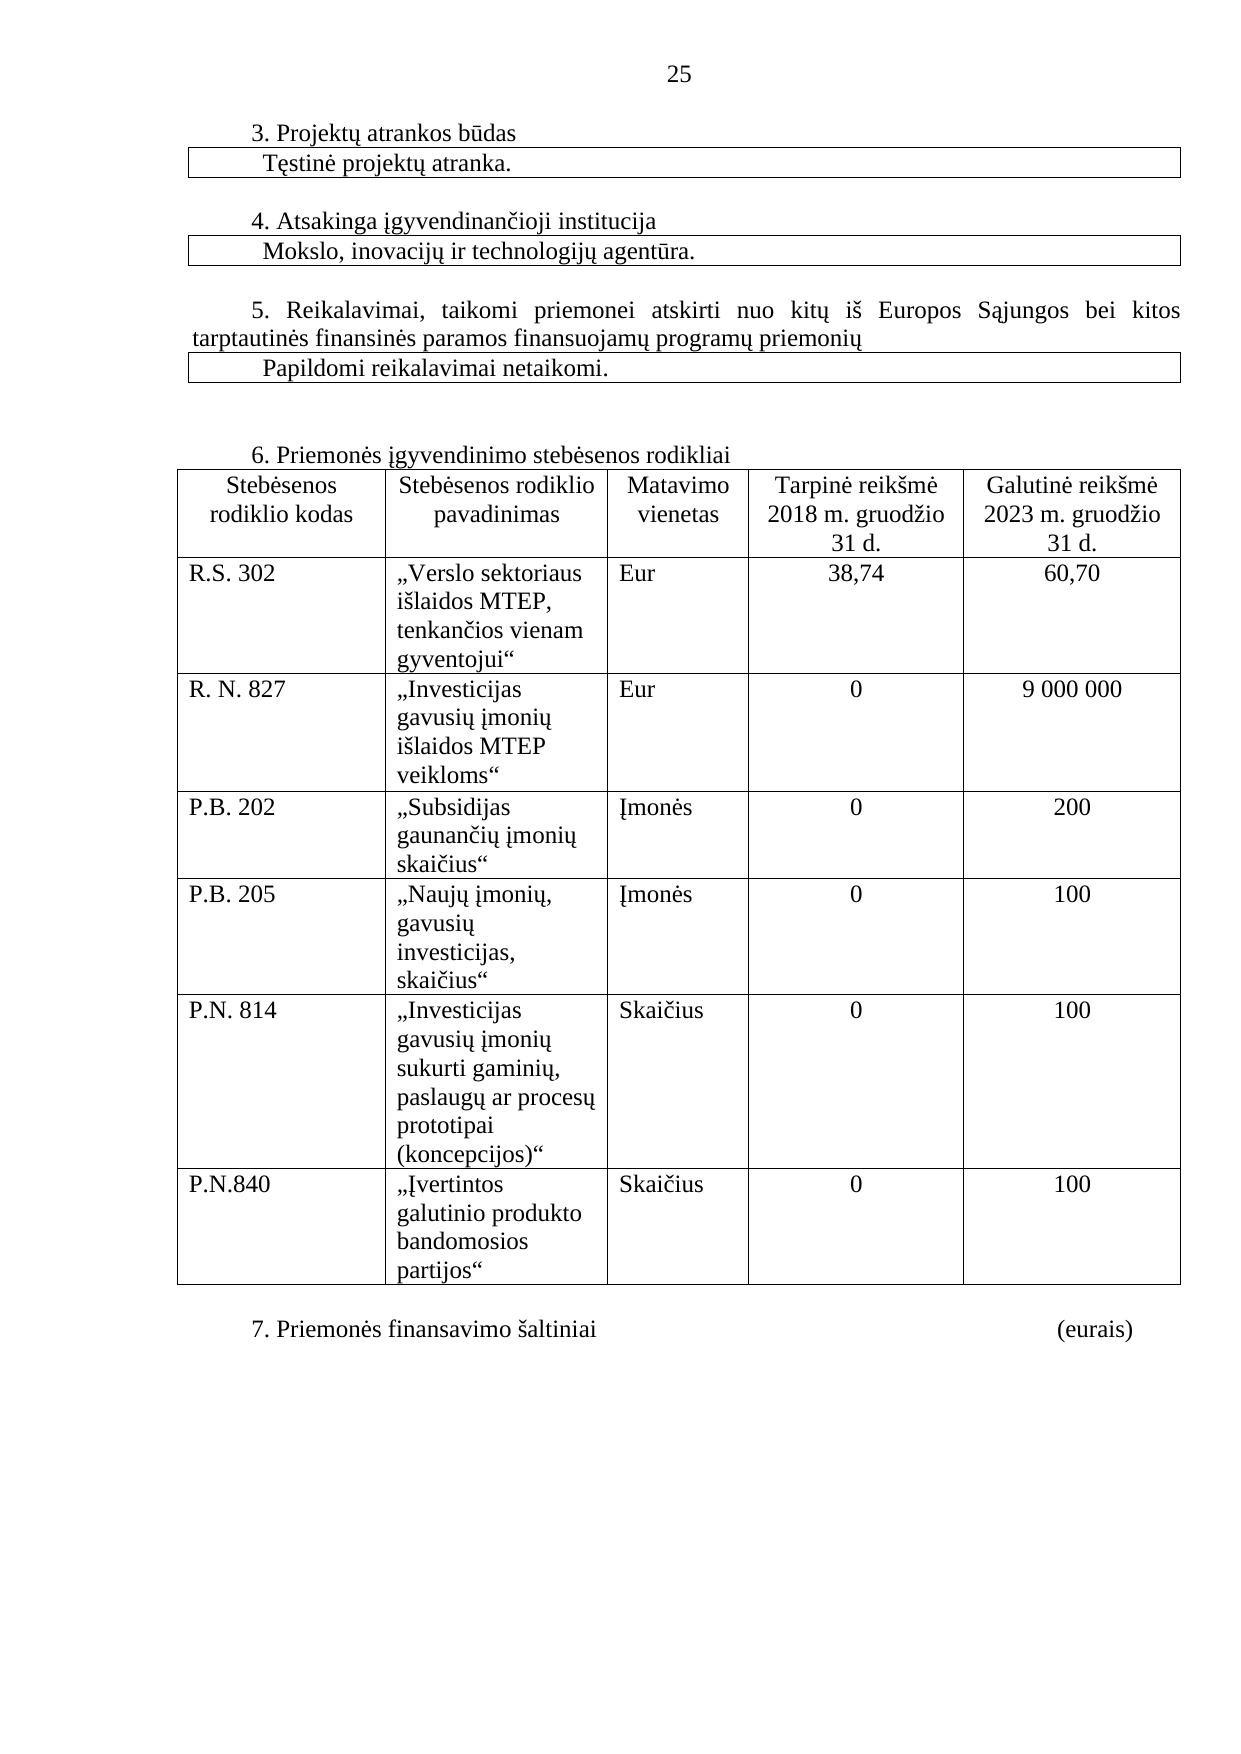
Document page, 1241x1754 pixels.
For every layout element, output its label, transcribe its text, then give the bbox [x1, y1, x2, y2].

text 4. Atsakinga įgyvendinančioji institucija [251, 206, 1181, 235]
table_cell Eur [608, 674, 748, 791]
table_cell 200 [964, 792, 1180, 878]
table_cell „Investicijas gavusių įmonių išlaidos MTEP veikloms“ [386, 674, 607, 791]
table_cell 38,74 [749, 558, 963, 673]
table_cell 100 [964, 879, 1180, 994]
table_cell P.N.840 [178, 1169, 385, 1284]
table_cell 60,70 [964, 558, 1180, 673]
table_cell Eur [608, 558, 748, 673]
table_cell P.B. 202 [178, 792, 385, 878]
text 5. Reikalavimai, taikomi priemonei atskirti nuo kitų iš Europos Sąjungos bei kitos tarptautinės finansinės paramos finansuojamų programų priemonių [192, 295, 1181, 352]
text 7. Priemonės finansavimo šaltiniai (eurais) [251, 1314, 1181, 1342]
table_cell 0 [749, 1169, 963, 1284]
text 6. Priemonės įgyvendinimo stebėsenos rodikliai [251, 441, 1181, 469]
table_header Stebėsenos rodiklio pavadinimas [386, 470, 607, 557]
table_cell „Įvertintos galutinio produkto bandomosios partijos“ [386, 1169, 607, 1284]
table_header Galutinė reikšmė 2023 m. gruodžio 31 d. [964, 470, 1180, 557]
table_cell 0 [749, 995, 963, 1168]
table_cell 100 [964, 1169, 1180, 1284]
table_cell 9 000 000 [964, 674, 1180, 791]
table_cell 0 [749, 879, 963, 994]
table_cell R.S. 302 [178, 558, 385, 673]
table_cell P.N. 814 [178, 995, 385, 1168]
table_header Tęstinė projektų atranka. [189, 148, 1180, 177]
table_header Mokslo, inovacijų ir technologijų agentūra. [189, 236, 1180, 265]
table_cell „Subsidijas gaunančių įmonių skaičius“ [386, 792, 607, 878]
table_cell „Verslo sektoriaus išlaidos MTEP, tenkančios vienam gyventojui“ [386, 558, 607, 673]
table_cell 0 [749, 674, 963, 791]
table_cell Skaičius [608, 1169, 748, 1284]
text 3. Projektų atrankos būdas [251, 118, 1181, 147]
table_header Matavimo vienetas [608, 470, 748, 557]
table_cell 0 [749, 792, 963, 878]
table_cell Įmonės [608, 792, 748, 878]
table_cell P.B. 205 [178, 879, 385, 994]
table_header Tarpinė reikšmė 2018 m. gruodžio 31 d. [749, 470, 963, 557]
table_cell „Investicijas gavusių įmonių sukurti gaminių, paslaugų ar procesų prototipai (koncepcijos)“ [386, 995, 607, 1168]
table_cell R. N. 827 [178, 674, 385, 791]
table_cell Skaičius [608, 995, 748, 1168]
table_cell Įmonės [608, 879, 748, 994]
table_cell „Naujų įmonių, gavusių investicijas, skaičius“ [386, 879, 607, 994]
table_cell 100 [964, 995, 1180, 1168]
table_header Stebėsenos rodiklio kodas [178, 470, 385, 557]
table_header Papildomi reikalavimai netaikomi. [189, 353, 1180, 382]
